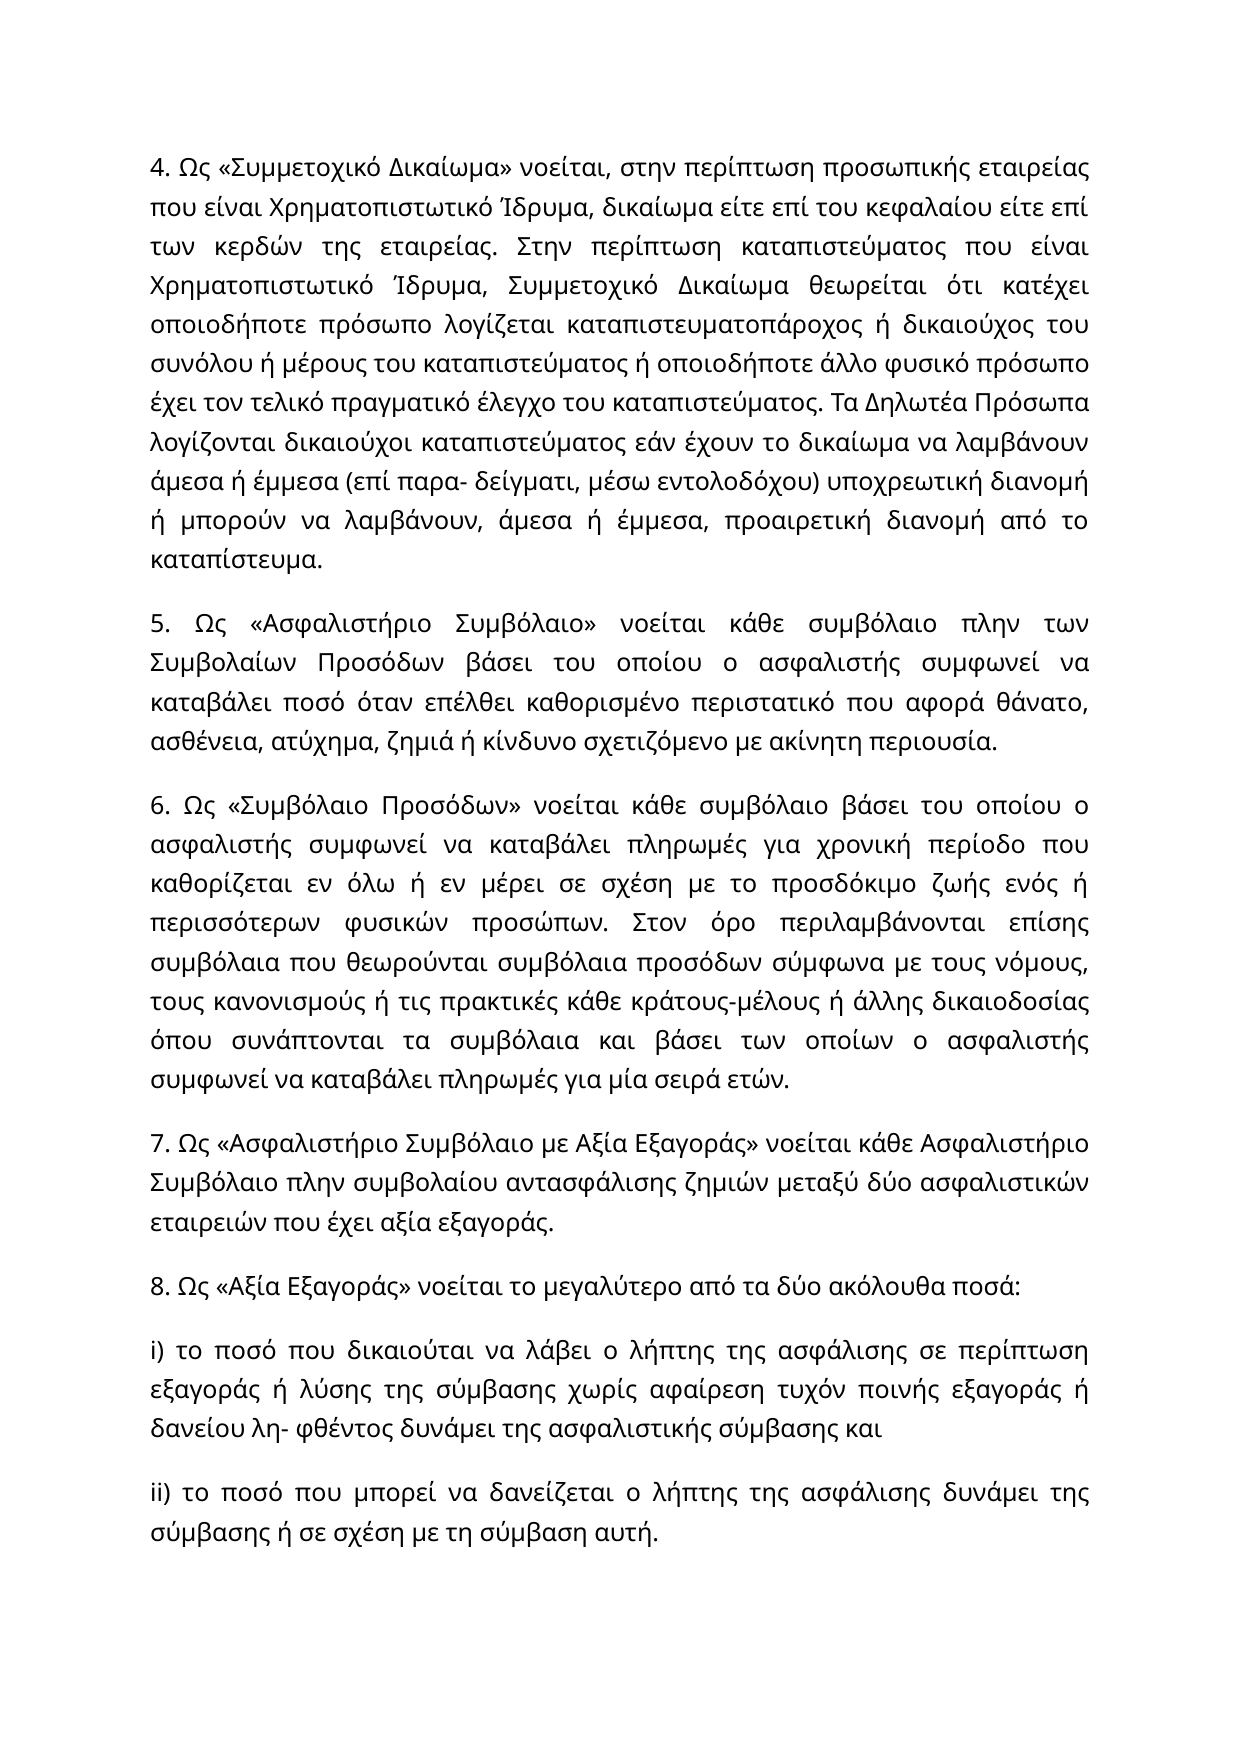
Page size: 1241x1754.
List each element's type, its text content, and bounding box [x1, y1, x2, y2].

text 6. Ως «Συμβόλαιο Προσόδων» νοείται κάθε συμβόλαιο βάσει του οποίου ο ασφαλιστής συμφωνεί να καταβάλει πληρωμές για χρονική περίοδο που καθορίζεται εν όλω ή εν μέρει σε σχέση με το προσδόκιμο ζωής ενός ή περισσότερων φυσικών προσώπων. Στον όρο περιλαμβάνονται επίσης συμβόλαια που θεωρούνται συμβόλαια προσόδων σύμφωνα με τους νόμους, τους κανονισμούς ή τις πρακτικές κάθε κράτους-μέλους ή άλλης δικαιοδοσίας όπου συνάπτονται τα συμβόλαια και βάσει των οποίων ο ασφαλιστής συμφωνεί να καταβάλει πληρωμές για μία σειρά ετών. [150, 787, 1090, 1096]
text 7. Ως «Ασφαλιστήριο Συμβόλαιο με Αξία Εξαγοράς» νοείται κάθε Ασφαλιστήριο Συμβόλαιο πλην συμβολαίου αντασφάλισης ζημιών μεταξύ δύο ασφαλιστικών εταιρειών που έχει αξία εξαγοράς. [150, 1126, 1090, 1238]
text 8. Ως «Αξία Εξαγοράς» νοείται το μεγαλύτερο από τα δύο ακόλουθα ποσά: [150, 1268, 1090, 1302]
text 4. Ως «Συμμετοχικό Δικαίωμα» νοείται, στην περίπτωση προσωπικής εταιρείας που είναι Χρηματοπιστωτικό Ίδρυμα, δικαίωμα είτε επί του κεφαλαίου είτε επί των κερδών της εταιρείας. Στην περίπτωση καταπιστεύματος που είναι Χρηματοπιστωτικό Ίδρυμα, Συμμετοχικό Δικαίωμα θεωρείται ότι κατέχει οποιοδήποτε πρόσωπο λογίζεται καταπιστευματοπάροχος ή δικαιούχος του συνόλου ή μέρους του καταπιστεύματος ή οποιοδήποτε άλλο φυσικό πρόσωπο έχει τον τελικό πραγματικό έλεγχο του καταπιστεύματος. Τα Δηλωτέα Πρόσωπα λογίζονται δικαιούχοι καταπιστεύματος εάν έχουν το δικαίωμα να λαμβάνουν άμεσα ή έμμεσα (επί παρα- δείγματι, μέσω εντολοδόχου) υποχρεωτική διανομή ή μπορούν να λαμβάνουν, άμεσα ή έμμεσα, προαιρετική διανομή από το καταπίστευμα. [150, 150, 1090, 576]
text ii) το ποσό που μπορεί να δανείζεται ο λήπτης της ασφάλισης δυνάμει της σύμβασης ή σε σχέση με τη σύμβαση αυτή. [150, 1475, 1090, 1548]
text i) το ποσό που δικαιούται να λάβει ο λήπτης της ασφάλισης σε περίπτωση εξαγοράς ή λύσης της σύμβασης χωρίς αφαίρεση τυχόν ποινής εξαγοράς ή δανείου λη- φθέντος δυνάμει της ασφαλιστικής σύμβασης και [150, 1332, 1090, 1445]
text 5. Ως «Ασφαλιστήριο Συμβόλαιο» νοείται κάθε συμβόλαιο πλην των Συμβολαίων Προσόδων βάσει του οποίου ο ασφαλιστής συμφωνεί να καταβάλει ποσό όταν επέλθει καθορισμένο περιστατικό που αφορά θάνατο, ασθένεια, ατύχημα, ζημιά ή κίνδυνο σχετιζόμενο με ακίνητη περιουσία. [150, 606, 1090, 757]
